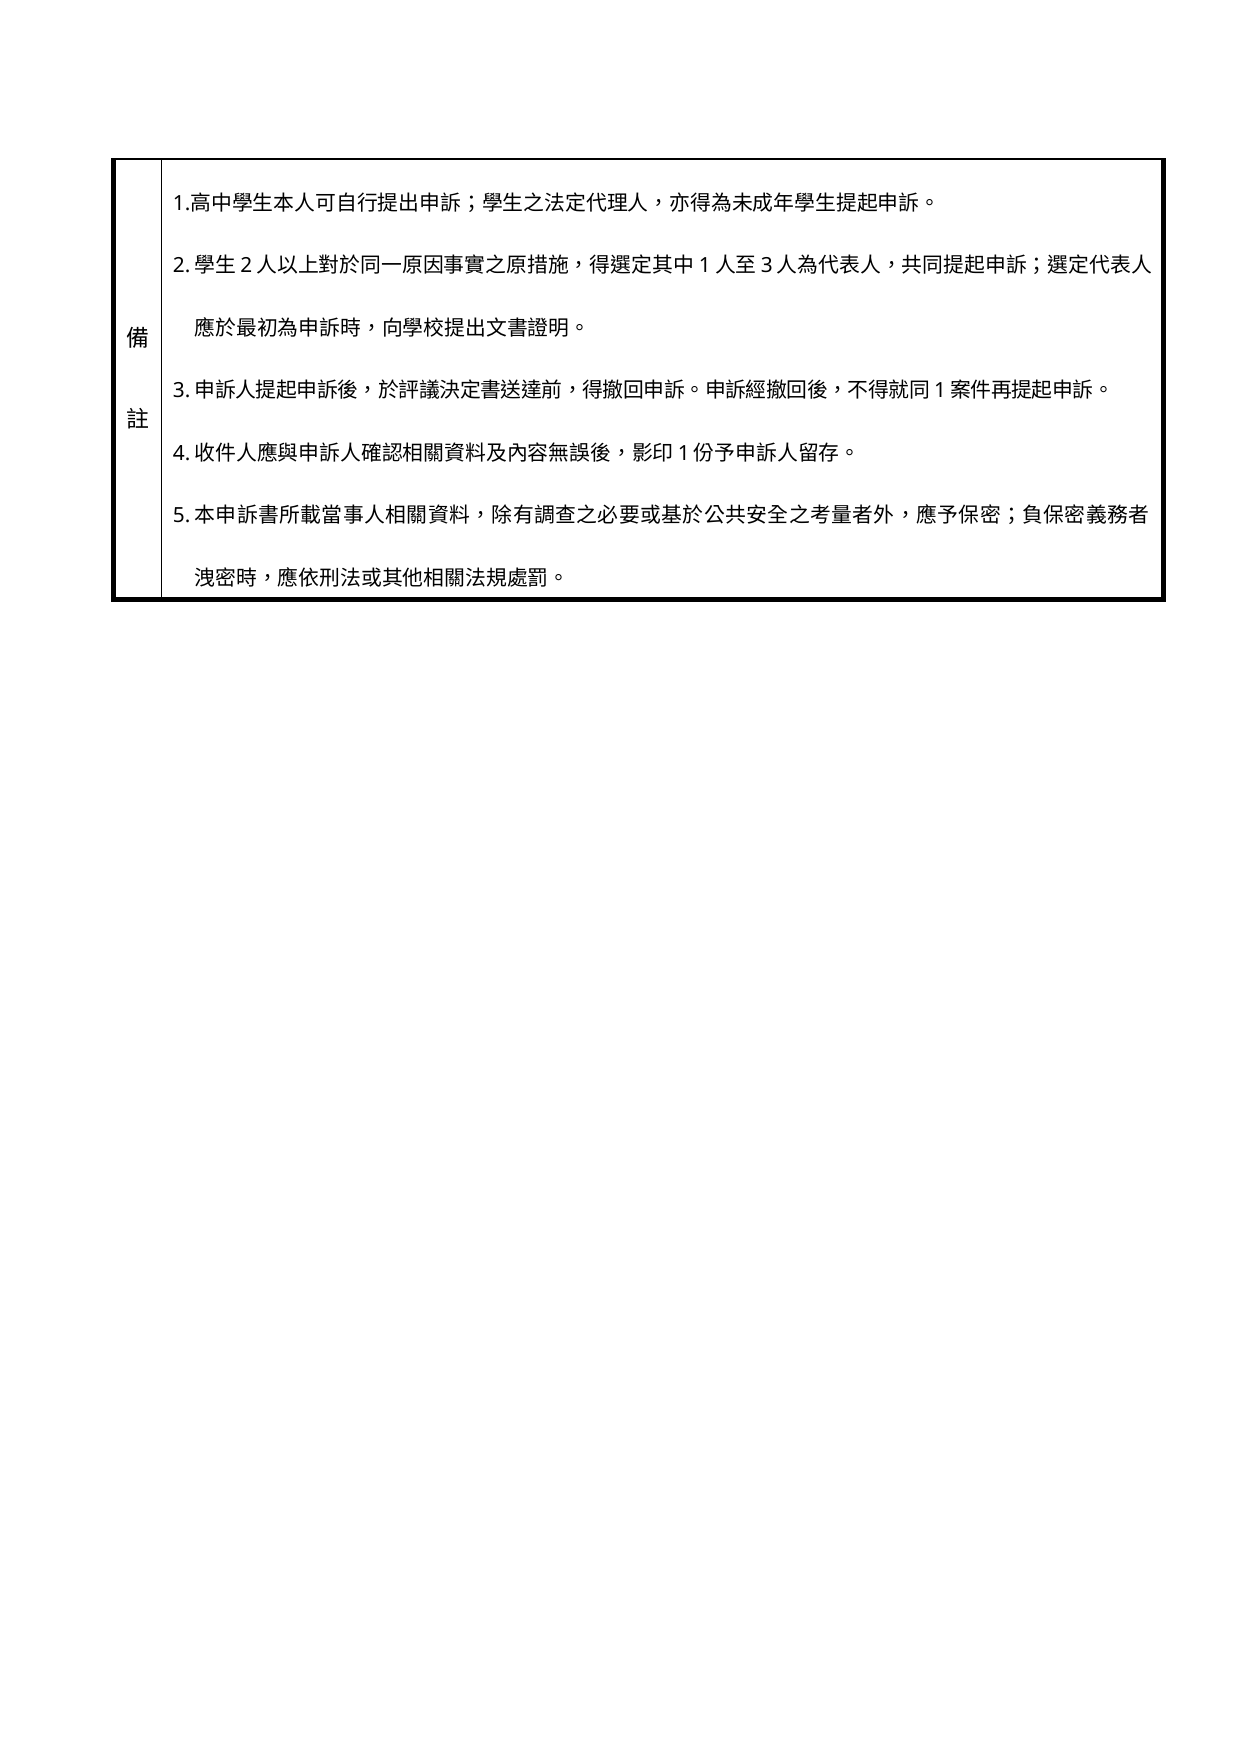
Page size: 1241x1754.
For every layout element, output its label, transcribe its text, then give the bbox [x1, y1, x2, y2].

table_cell 1.高中學生本人可自行提出申訴；學生之法定代理人，亦得為未成年學生提起申訴。 2. 學生2人以上對於同一原因事實之原措施，得選定其中1人至3人為代表人，共同提起申訴；選定代表人應於最初為申訴時，向學校提出文書證明。 3. 申訴人提起申訴後，於評議決定書送達前，得撤回申訴。申訴經撤回後，不得就同1案件再提起申訴。 4. 收件人應與申訴人確認相關資料及內容無誤後，影印1份予申訴人留存。 5. 本申訴書所載當事人相關資料，除有調查之必要或基於公共安全之考量者外，應予保密；負保密義務者洩密時，應依刑法或其他相關法規處罰。 [162, 160, 1161, 597]
table_cell 備 註 [116, 160, 161, 597]
